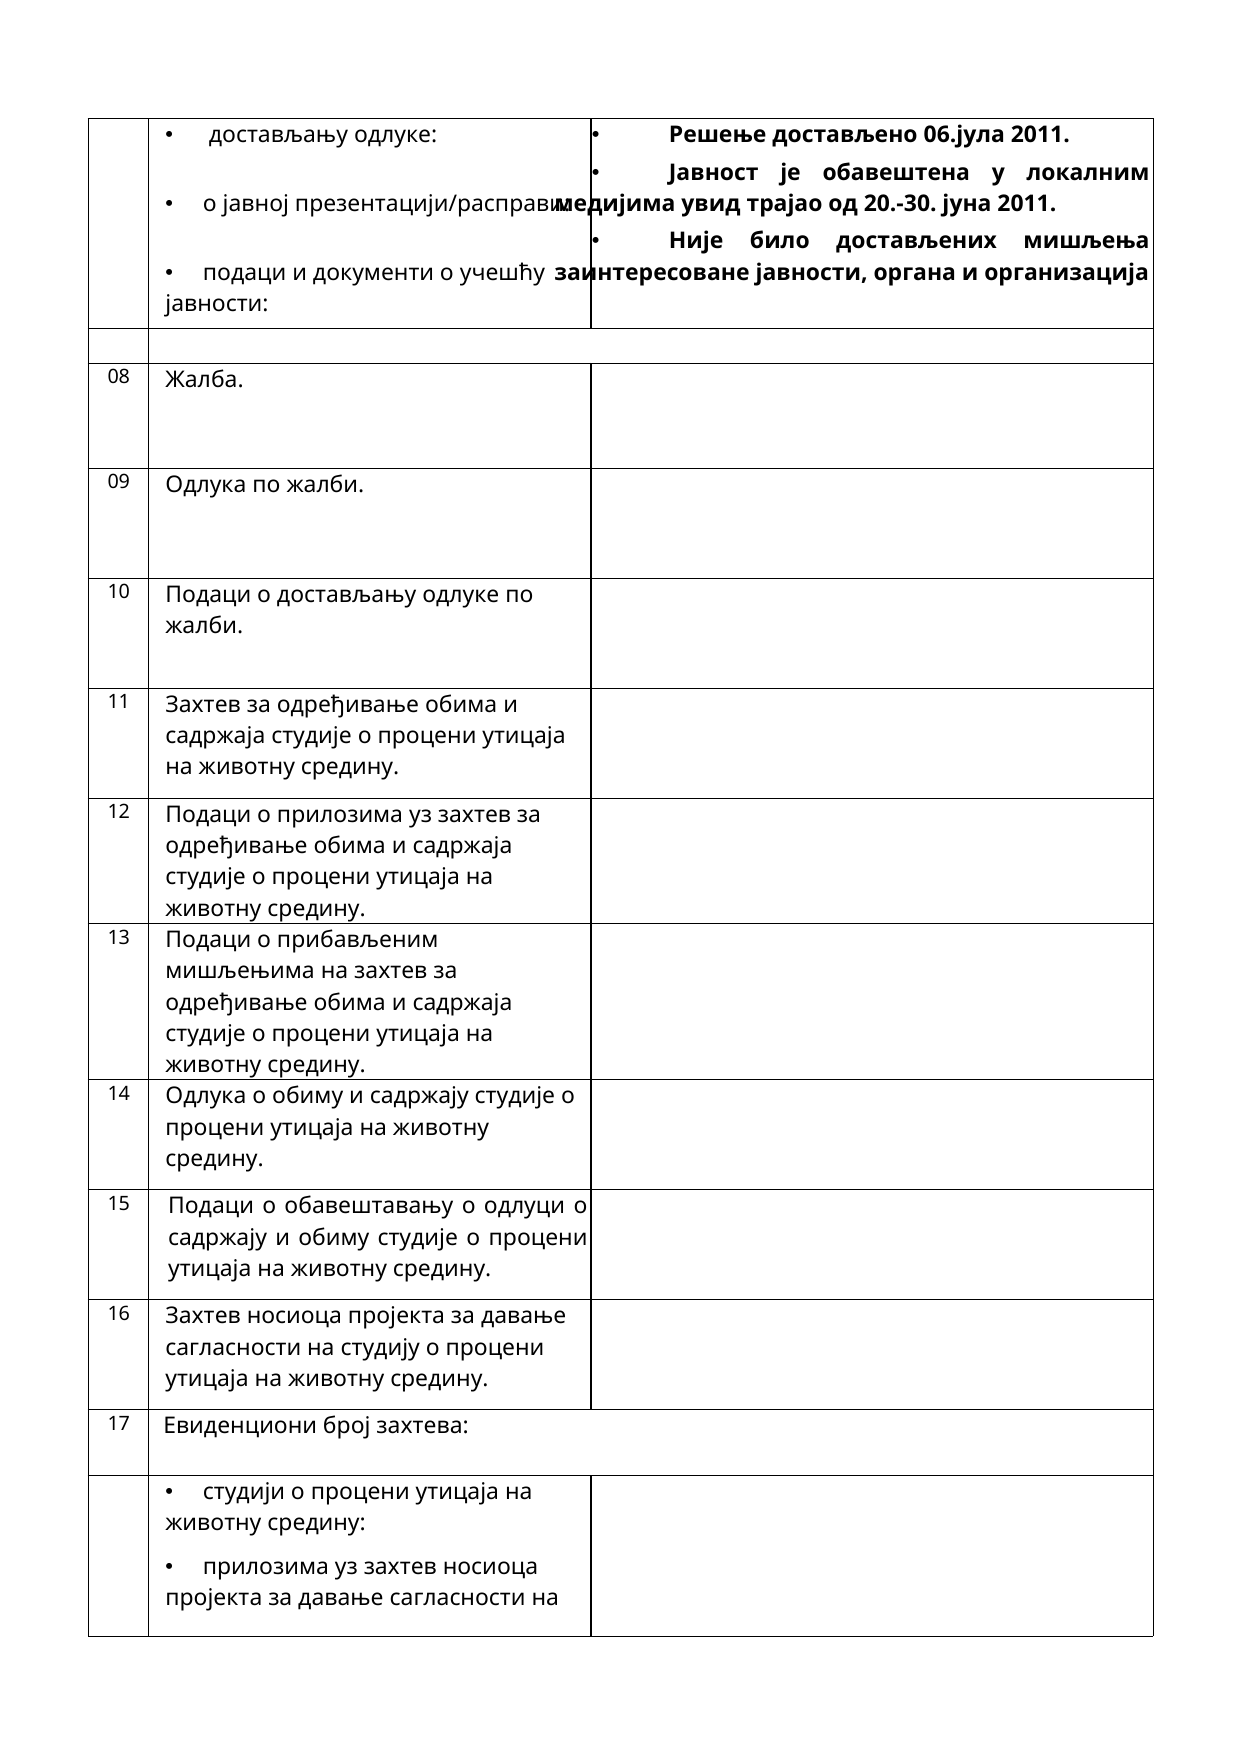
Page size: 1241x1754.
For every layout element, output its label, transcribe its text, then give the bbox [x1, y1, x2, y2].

table_header [89, 119, 148, 328]
table_cell 10 [89, 579, 148, 688]
table_cell Подаци о достављању одлуке по жалби. [149, 579, 590, 688]
table_cell 13 [89, 924, 148, 1079]
table_cell [592, 1080, 1153, 1189]
table_cell студији о процени утицаја на животну средину: прилозима уз захтев носиоца пројекта за давање сагласности на [149, 1476, 590, 1636]
table_header достављању одлуке: о јавној презентацији/расправи: подаци и документи о учешћу јавности: [149, 119, 590, 328]
table_cell [592, 579, 1153, 688]
table_cell Одлука о обиму и садржају студије о процени утицаја на животну средину. [149, 1080, 590, 1189]
table_cell 09 [89, 469, 148, 578]
table_cell [592, 1476, 1153, 1636]
table_cell Одлука по жалби. [149, 469, 590, 578]
table_cell 16 [89, 1300, 148, 1409]
table_cell Подаци о прибављеним мишљењима на захтев за одређивање обима и садржаја студије о процени утицаја на животну средину. [149, 924, 590, 1079]
table_cell Евиденциони број захтева: [149, 1410, 1153, 1475]
table_header Решење достављено 06.јула 2011. Јавност је обавештена у локалним медијима увид трајао од 20.-30. јуна 2011. Није било достављених мишљења заинтересоване јавности, органа и организација [592, 119, 1153, 328]
table_cell [592, 799, 1153, 923]
table_cell 11 [89, 689, 148, 798]
table_cell [592, 1300, 1153, 1409]
table_cell [592, 469, 1153, 578]
table_cell 12 [89, 799, 148, 923]
table_cell [592, 1190, 1153, 1299]
table_cell Захтев носиоца пројекта за давање сагласности на студију о процени утицаја на животну средину. [149, 1300, 590, 1409]
table_cell [89, 329, 148, 363]
table_cell Подаци о обавештавању о одлуци о садржају и обиму студије о процени утицаја на животну средину. [149, 1190, 590, 1299]
table_cell 08 [89, 364, 148, 468]
table_cell [592, 364, 1153, 468]
table_cell Подаци о прилозима уз захтев за одређивање обима и садржаја студије о процени утицаја на животну средину. [149, 799, 590, 923]
table_cell [89, 1476, 148, 1636]
table_cell [592, 924, 1153, 1079]
table_cell 14 [89, 1080, 148, 1189]
table_cell 15 [89, 1190, 148, 1299]
table_cell [149, 329, 1153, 363]
table_cell Захтев за одређивање обима и садржаја студије о процени утицаја на животну средину. [149, 689, 590, 798]
table_cell 17 [89, 1410, 148, 1475]
table_cell [592, 689, 1153, 798]
table_cell Жалба. [149, 364, 590, 468]
